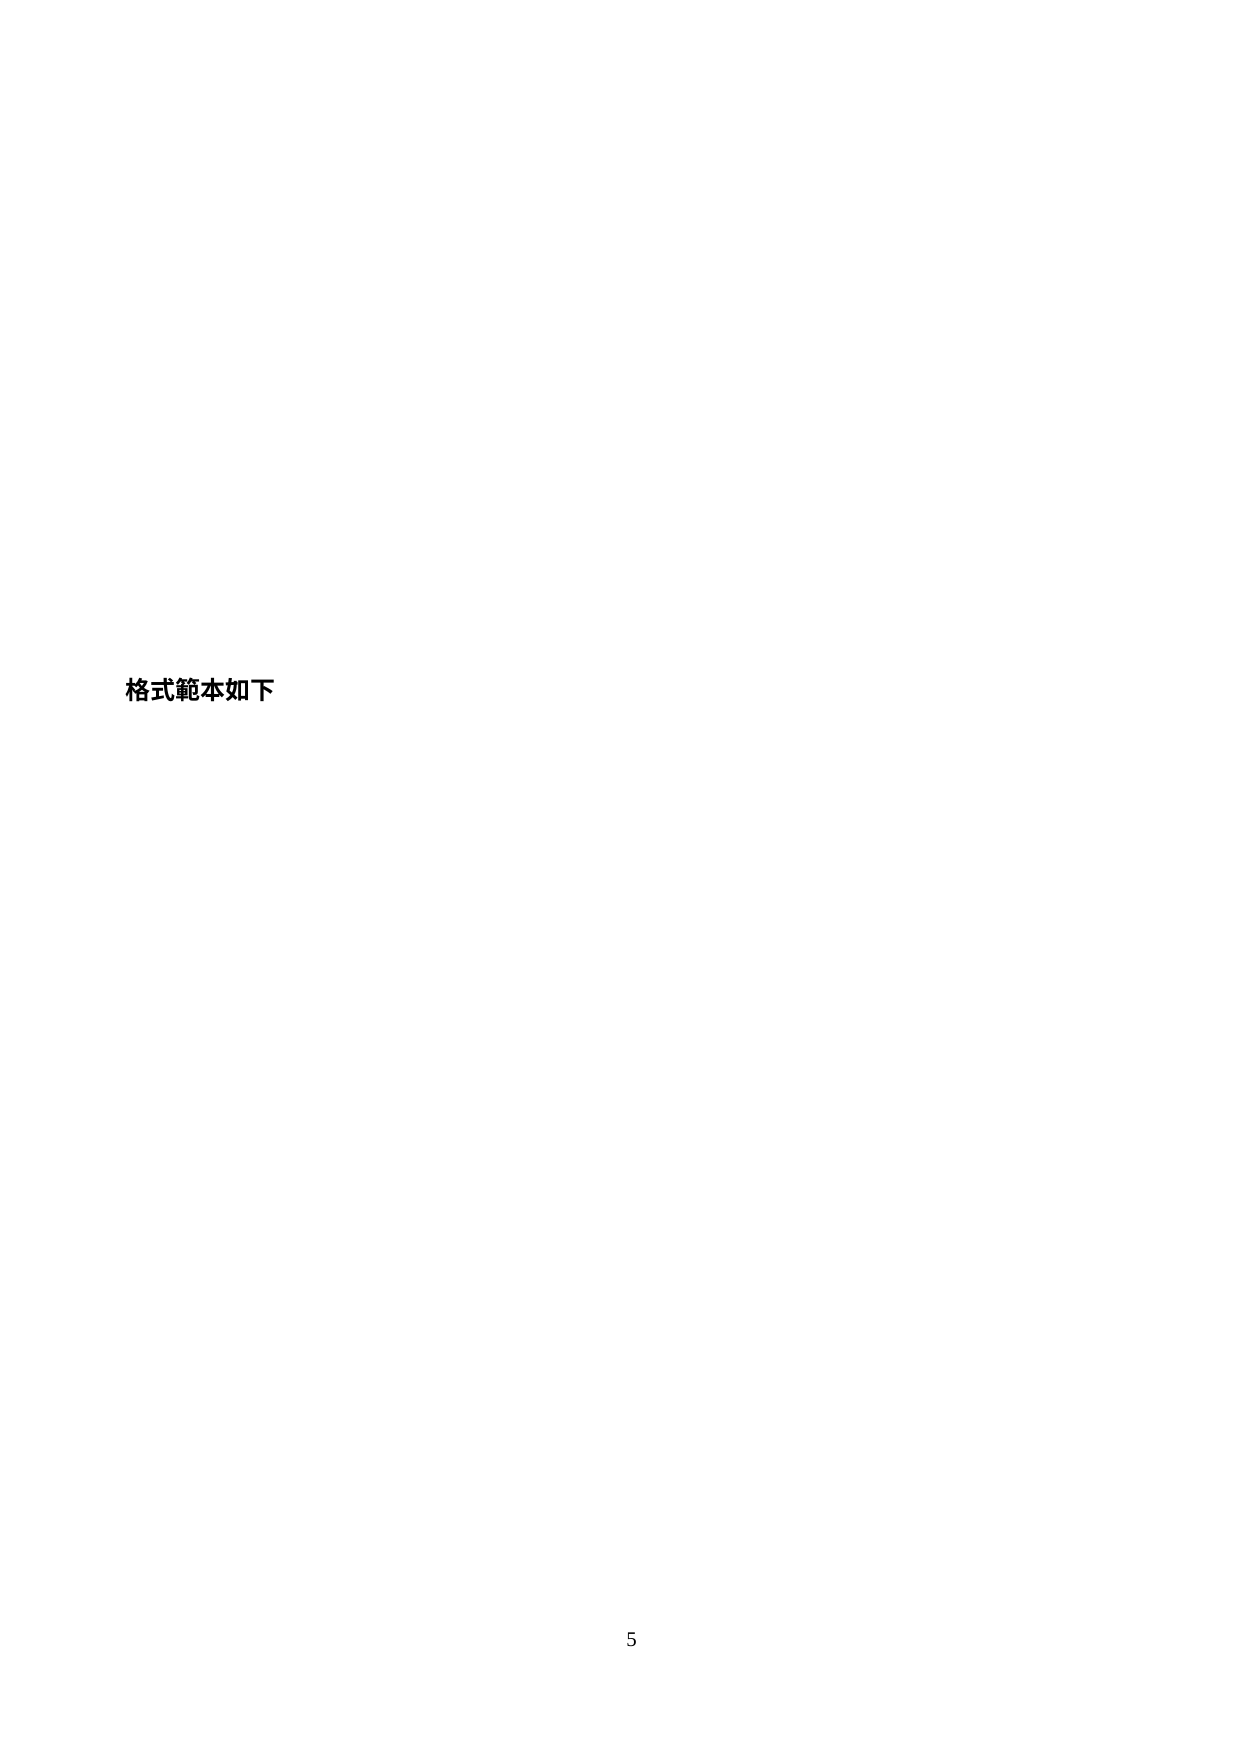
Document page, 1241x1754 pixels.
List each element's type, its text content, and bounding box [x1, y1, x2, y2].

text 格式範本如下 [125, 670, 1137, 707]
